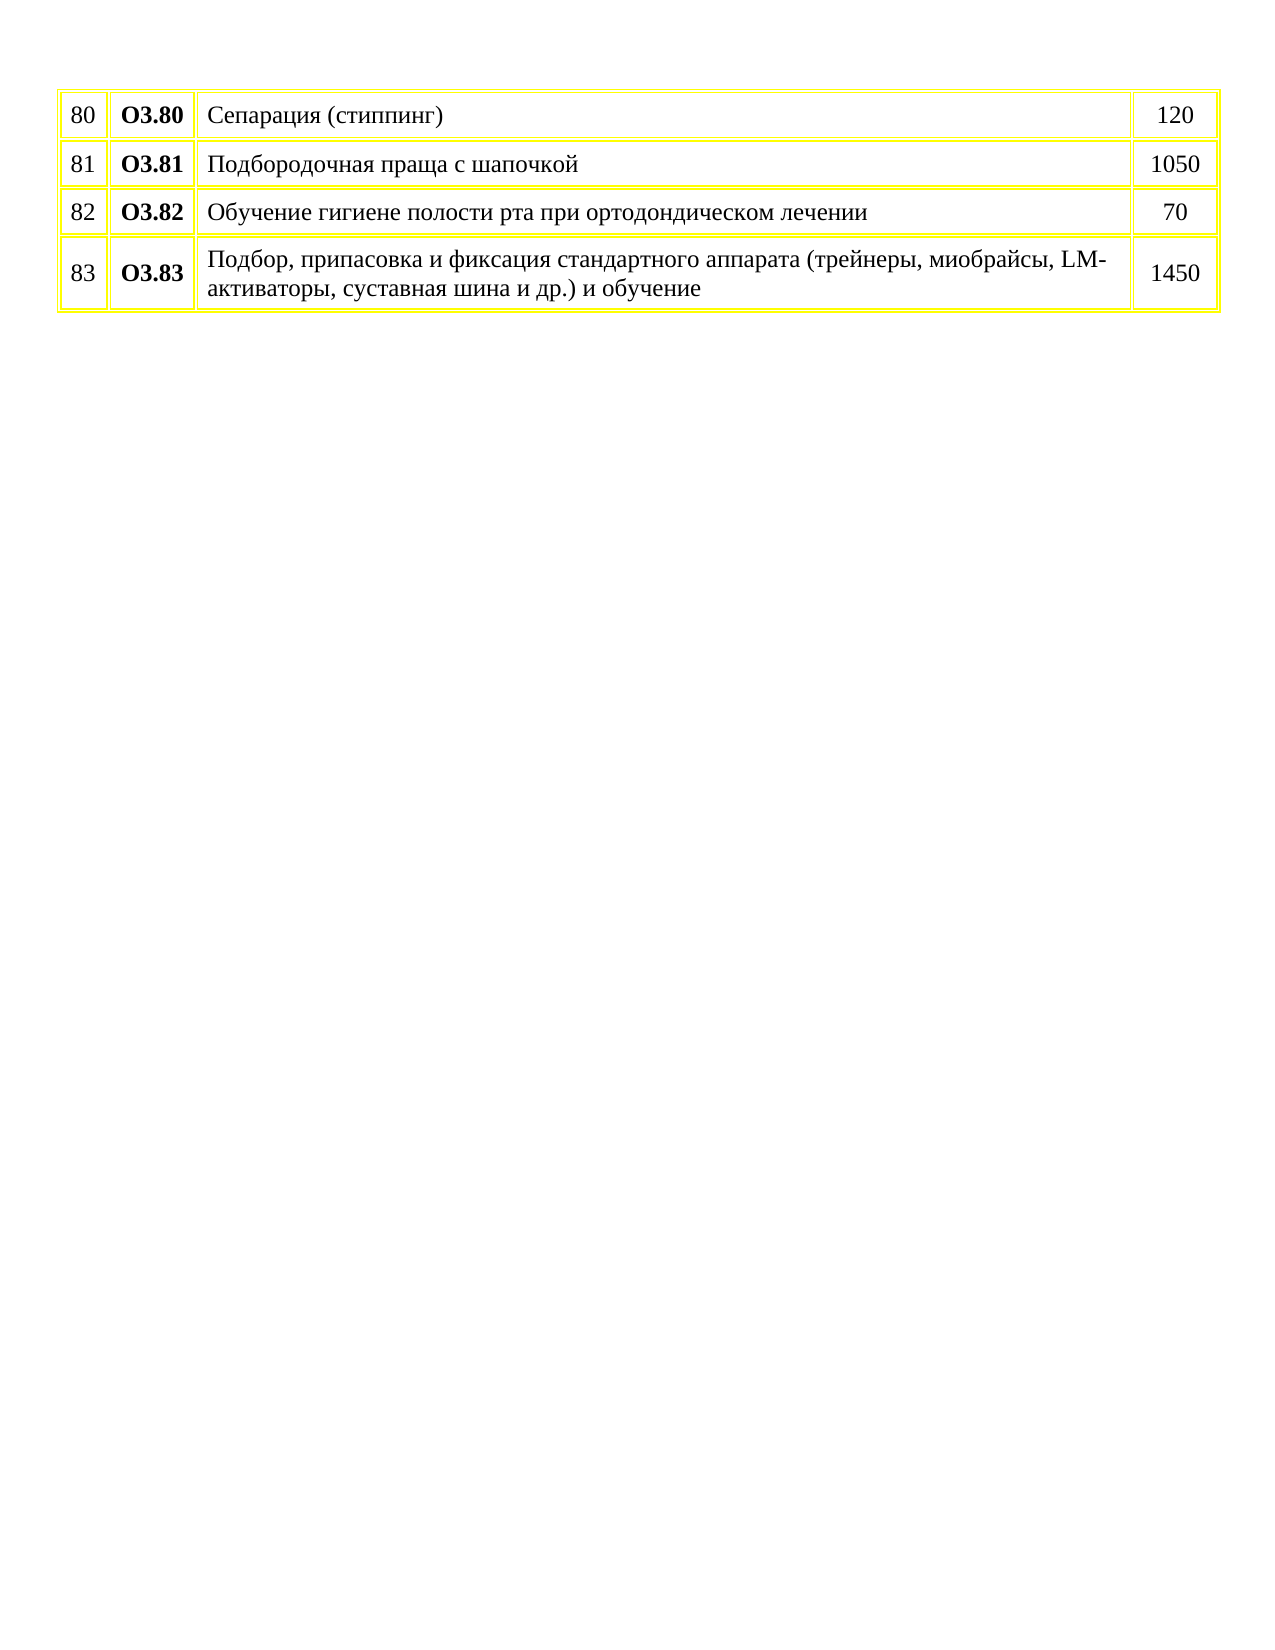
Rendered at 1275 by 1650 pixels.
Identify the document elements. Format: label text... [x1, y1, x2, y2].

table_cell 81 [62, 142, 106, 185]
table_cell Подбородочная праща с шапочкой [198, 142, 1130, 185]
table_cell 1050 [1134, 142, 1216, 185]
table_cell О3.82 [111, 190, 193, 233]
table_cell 82 [62, 190, 106, 233]
table_cell 70 [1134, 190, 1216, 233]
table_cell 120 [1134, 93, 1216, 137]
table_cell Сепарация (стиппинг) [198, 93, 1130, 137]
table_cell Подбор, припасовка и фиксация стандартного аппарата (трейнеры, миобрайсы, LM-активаторы, суставная шина и др.) и обучение [198, 238, 1130, 308]
table_cell О3.83 [111, 238, 193, 308]
table_cell О3.81 [111, 142, 193, 185]
table_cell Обучение гигиене полости рта при ортодондическом лечении [198, 190, 1130, 233]
table_cell 1450 [1134, 238, 1216, 308]
table_cell 83 [62, 238, 106, 308]
table_cell 80 [62, 93, 106, 137]
table_cell О3.80 [111, 93, 193, 137]
